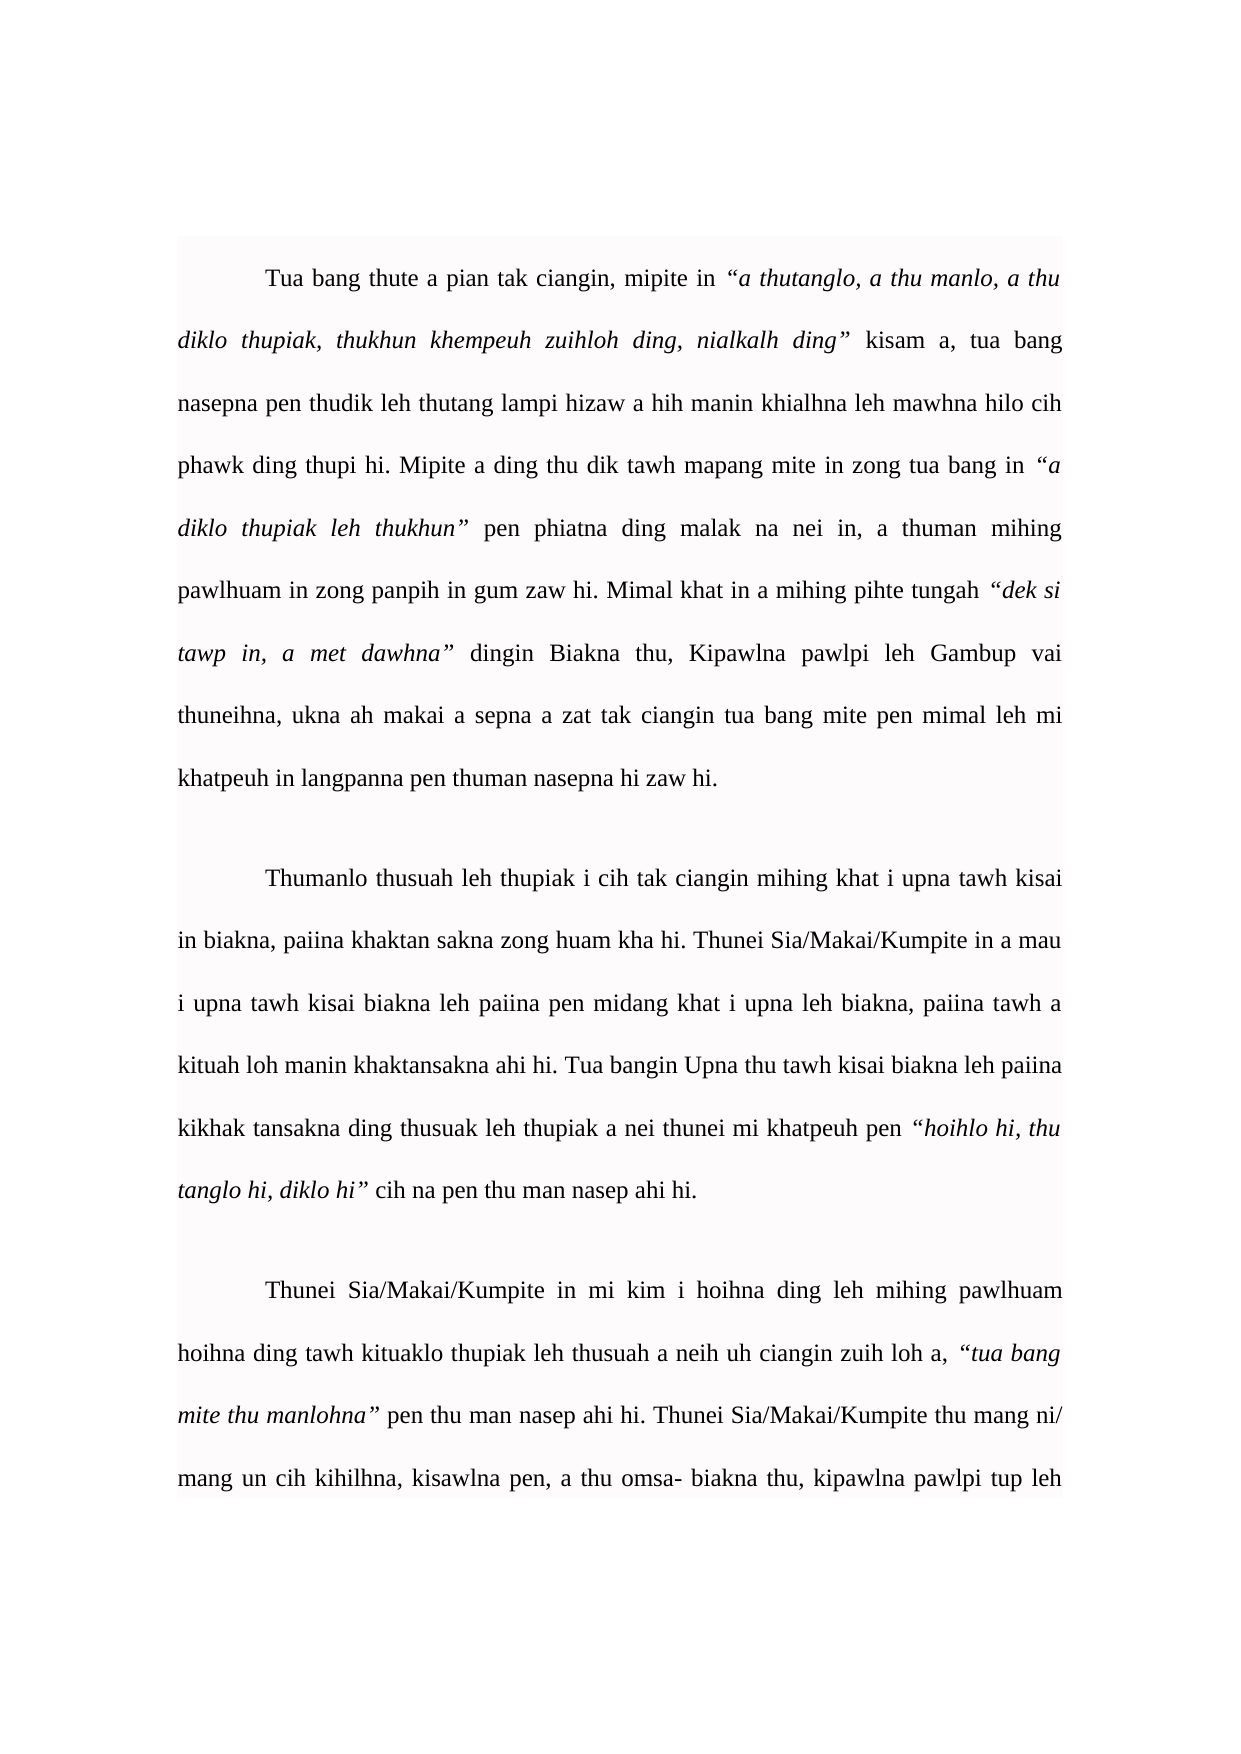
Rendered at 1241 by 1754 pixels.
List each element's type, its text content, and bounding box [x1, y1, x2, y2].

text Tua bang thute a pian tak ciangin, mipite in “a thutanglo, a thu manlo, a thu diklo thupiak, thukhun khempeuh zuihloh ding, nialkalh ding” kisam a, tua bang nasepna pen thudik leh thutang lampi hizaw a hih manin khialhna leh mawhna hilo cih phawk ding thupi hi. Mipite a ding thu dik tawh mapang mite in zong tua bang in “a diklo thupiak leh thukhun” pen phiatna ding malak na nei in, a thuman mihing pawlhuam in zong panpih in gum zaw hi. Mimal khat in a mihing pihte tungah “dek si tawp in, a met dawhna” dingin Biakna thu, Kipawlna pawlpi leh Gambup vai thuneihna, ukna ah makai a sepna a zat tak ciangin tua bang mite pen mimal leh mi khatpeuh in langpanna pen thuman nasepna hi zaw hi. [177, 236, 1063, 798]
text Thunei Sia/Makai/Kumpite in mi kim i hoihna ding leh mihing pawlhuam hoihna ding tawh kituaklo thupiak leh thusuah a neih uh ciangin zuih loh a, “tua bang mite thu manlohna” pen thu man nasep ahi hi. Thunei Sia/Makai/Kumpite thu mang ni/ mang un cih kihilhna, kisawlna pen, a thu omsa- biakna thu, kipawlna pawlpi tup leh [177, 1248, 1063, 1498]
text Thumanlo thusuah leh thupiak i cih tak ciangin mihing khat i upna tawh kisai in biakna, paiina khaktan sakna zong huam kha hi. Thunei Sia/Makai/Kumpite in a mau i upna tawh kisai biakna leh paiina pen midang khat i upna leh biakna, paiina tawh a kituah loh manin khaktansakna ahi hi. Tua bangin Upna thu tawh kisai biakna leh paiina kikhak tansakna ding thusuak leh thupiak a nei thunei mi khatpeuh pen “hoihlo hi, thu tanglo hi, diklo hi” cih na pen thu man nasep ahi hi. [177, 836, 1063, 1211]
